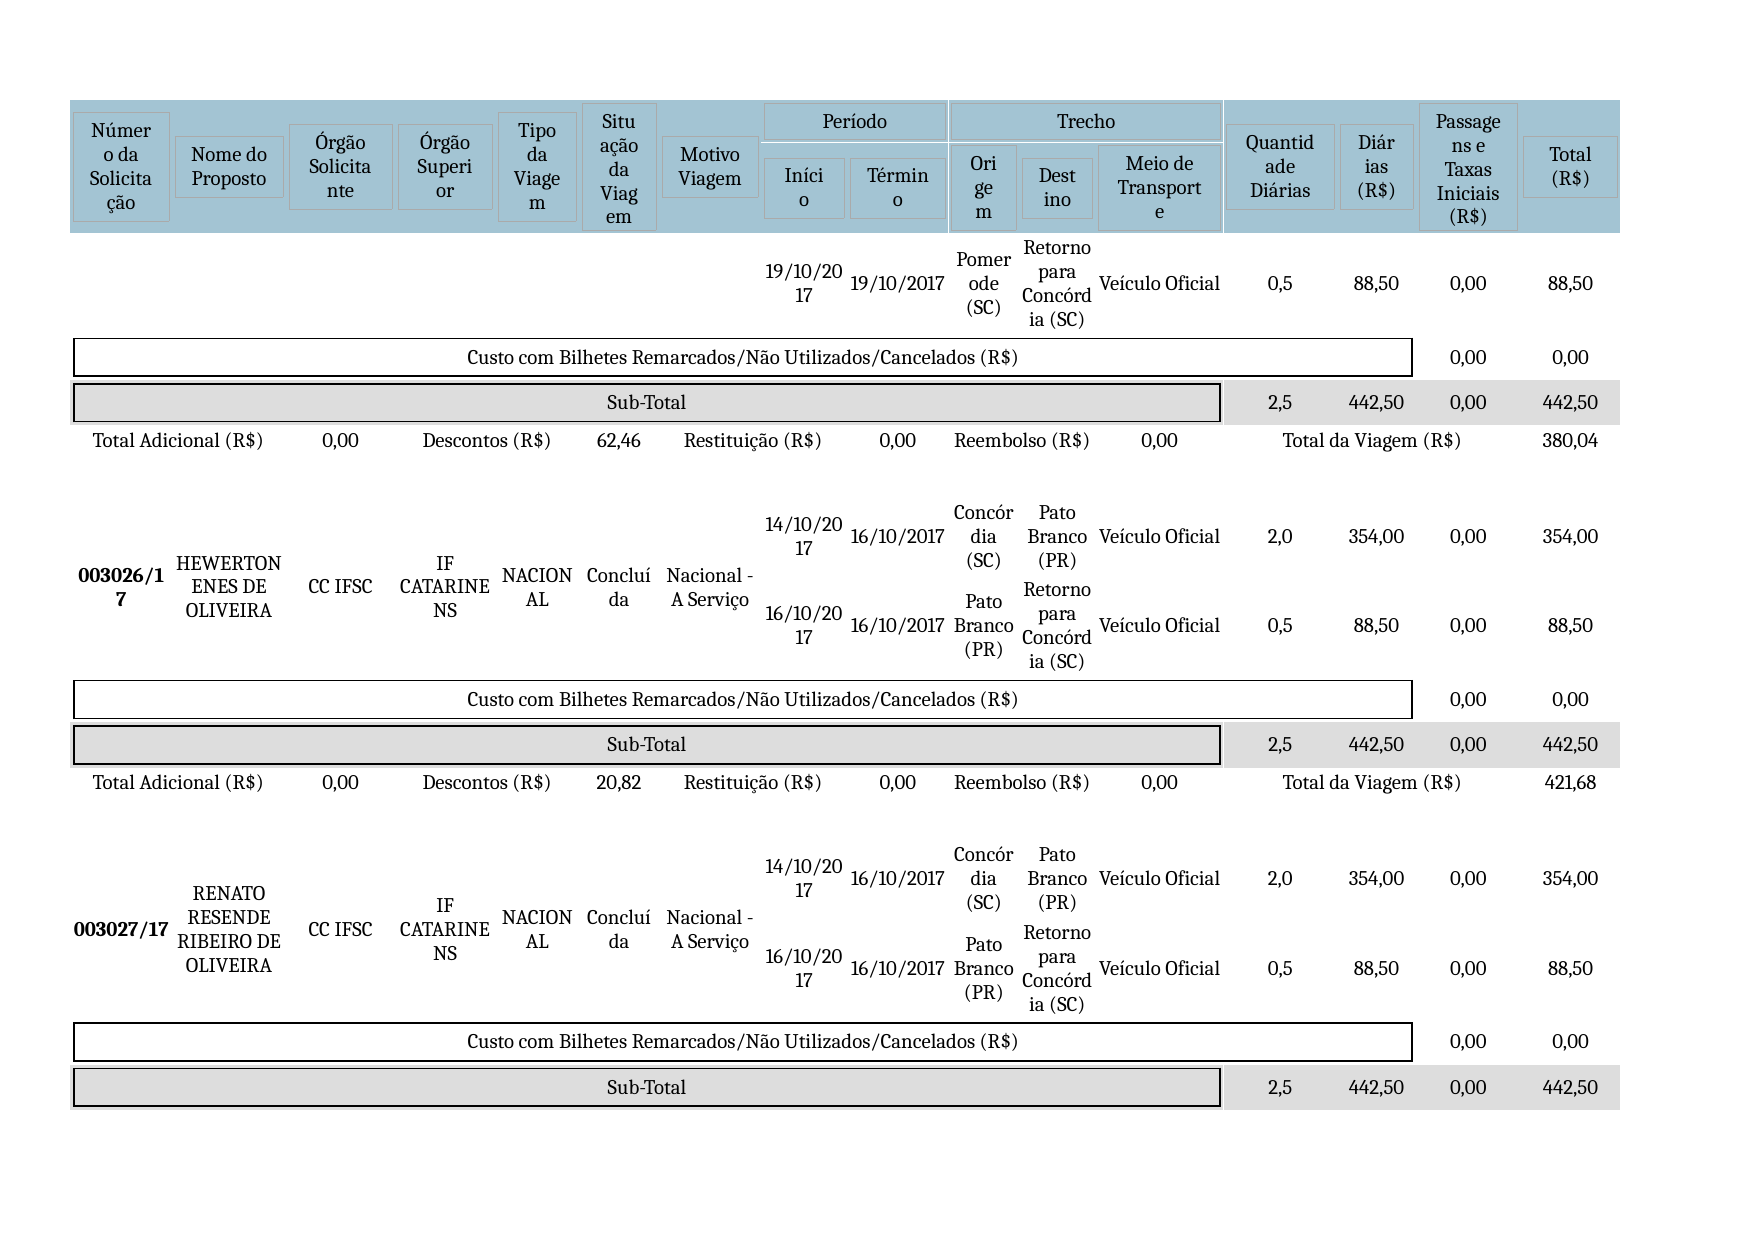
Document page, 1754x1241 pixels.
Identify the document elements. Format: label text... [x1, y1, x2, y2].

table_cell Nacional - A Serviço [659, 840, 761, 918]
table_cell IF CATARINENS [395, 498, 495, 575]
table_cell Veículo Oficial [1095, 575, 1223, 677]
table_cell Retorno para Concórdia (SC) [1019, 918, 1095, 1019]
table_cell 62,46 [579, 425, 659, 455]
table_cell Sub-Total [70, 1065, 1223, 1110]
table_cell Concluída [579, 840, 659, 918]
table_cell 2,5 [1224, 722, 1337, 768]
table_cell 0,00 [1095, 425, 1223, 455]
table_cell Veículo Oficial [1095, 233, 1223, 334]
table_cell Concórdia (SC) [949, 498, 1019, 575]
table_header Total (R$) [1520, 100, 1620, 233]
table_header Órgão Superior [395, 100, 495, 233]
table_cell 0,00 [1416, 380, 1520, 425]
table_cell Concórdia (SC) [949, 840, 1019, 917]
table_cell 0,5 [1224, 575, 1337, 677]
table_cell 88,50 [1520, 233, 1620, 334]
table_cell Pato Branco (PR) [1019, 498, 1095, 575]
table_cell 0,00 [1095, 768, 1223, 797]
table_header Órgão Solicitante [286, 100, 395, 233]
table_header Passagens e Taxas Iniciais (R$) [1416, 100, 1520, 233]
table_cell Início [761, 143, 847, 233]
table_cell CC IFSC [286, 498, 395, 575]
table_cell 14/10/2017 [761, 498, 847, 575]
table_cell 0,00 [286, 768, 395, 797]
table_cell Pato Branco (PR) [949, 575, 1019, 677]
table_cell 354,00 [1337, 840, 1416, 917]
table_cell 442,50 [1520, 1065, 1620, 1110]
table_cell 0,00 [1416, 575, 1520, 677]
table_cell 16/10/2017 [761, 575, 847, 677]
table_cell 0,00 [1416, 677, 1520, 722]
table_cell 0,00 [1416, 722, 1520, 768]
table_cell 88,50 [1520, 918, 1620, 1019]
table_cell Total da Viagem (R$) [1224, 425, 1520, 455]
table_header Diárias (R$) [1337, 100, 1416, 233]
table_cell Pato Branco (PR) [1019, 840, 1095, 917]
table_cell Custo com Bilhetes Remarcados/Não Utilizados/Cancelados (R$) [70, 335, 1416, 380]
table_cell 16/10/2017 [847, 575, 948, 677]
table_cell 0,00 [286, 425, 395, 455]
table_cell Reembolso (R$) [949, 768, 1095, 797]
table_header Nome do Proposto [172, 100, 286, 233]
table_cell 442,50 [1337, 380, 1416, 425]
table_cell 2,0 [1224, 840, 1337, 917]
table_cell 14/10/2017 [761, 840, 847, 917]
table_cell 2,5 [1224, 380, 1337, 425]
table_cell 2,0 [1224, 498, 1337, 575]
table_cell NACIONAL [495, 498, 579, 575]
table_cell 354,00 [1520, 840, 1620, 917]
table_header Período [761, 100, 948, 142]
table_cell 0,00 [1416, 918, 1520, 1019]
table_cell 0,00 [1520, 677, 1620, 722]
table_cell 0,00 [1416, 840, 1520, 917]
table_cell Veículo Oficial [1095, 918, 1223, 1019]
table_cell 0,00 [1416, 498, 1520, 575]
table_cell Concluída [579, 498, 659, 575]
table_cell Destino [1019, 143, 1095, 233]
table_cell 20,82 [579, 768, 659, 797]
table_cell Pato Branco (PR) [949, 918, 1019, 1019]
table_cell 442,50 [1520, 380, 1620, 425]
table_cell 0,5 [1224, 233, 1337, 334]
table_cell Reembolso (R$) [949, 425, 1095, 455]
table_cell Total da Viagem (R$) [1224, 768, 1520, 797]
table_cell Retorno para Concórdia (SC) [1019, 575, 1095, 677]
table_cell Custo com Bilhetes Remarcados/Não Utilizados/Cancelados (R$) [70, 1019, 1416, 1064]
table_cell 0,00 [1520, 1019, 1620, 1064]
table_cell 16/10/2017 [847, 498, 948, 575]
table_cell Veículo Oficial [1095, 840, 1223, 917]
table_cell 19/10/2017 [847, 233, 948, 334]
table_cell 0,00 [1520, 335, 1620, 380]
table_cell 0,00 [1416, 335, 1520, 380]
table_cell Restituição (R$) [659, 425, 847, 455]
table_cell 88,50 [1337, 233, 1416, 334]
table_cell 16/10/2017 [847, 918, 948, 1019]
table_cell 003026/17 [70, 498, 172, 575]
table_header Motivo Viagem [659, 100, 761, 233]
table_cell Nacional - A Serviço [659, 498, 761, 575]
table_cell 354,00 [1520, 498, 1620, 575]
table_cell 003027/17 [70, 840, 172, 918]
table_cell 354,00 [1337, 498, 1416, 575]
table_cell Custo com Bilhetes Remarcados/Não Utilizados/Cancelados (R$) [70, 677, 1416, 722]
table_cell 88,50 [1520, 575, 1620, 677]
table_cell [70, 798, 1620, 840]
table_cell HEWERTON ENES DE OLIVEIRA [172, 498, 286, 575]
table_cell Total Adicional (R$) [70, 425, 286, 455]
table_cell IF CATARINENS [395, 840, 495, 918]
table_cell Meio de Transporte [1095, 143, 1223, 233]
table_cell Origem [949, 143, 1019, 233]
table_cell [70, 455, 1620, 497]
table_cell Término [847, 143, 948, 233]
table_cell 2,5 [1224, 1065, 1337, 1110]
table_cell 0,00 [1416, 233, 1520, 334]
table_cell Veículo Oficial [1095, 498, 1223, 575]
table_cell RENATO RESENDE RIBEIRO DE OLIVEIRA [172, 840, 286, 918]
table_header Número da Solicitação [70, 100, 172, 233]
table_cell CC IFSC [286, 840, 395, 918]
table_cell NACIONAL [495, 840, 579, 918]
table_cell 16/10/2017 [847, 840, 948, 917]
table_cell Retorno para Concórdia (SC) [1019, 233, 1095, 334]
table_cell Total Adicional (R$) [70, 768, 286, 797]
table_cell Descontos (R$) [395, 768, 579, 797]
table_cell Descontos (R$) [395, 425, 579, 455]
table_cell 0,00 [847, 425, 948, 455]
table_cell 0,00 [1416, 1065, 1520, 1110]
table_cell 442,50 [1520, 722, 1620, 768]
table_header Tipo da Viagem [495, 100, 579, 233]
table_cell 421,68 [1520, 768, 1620, 797]
table_cell 19/10/2017 [761, 233, 847, 334]
table_cell 16/10/2017 [761, 918, 847, 1019]
table_cell 380,04 [1520, 425, 1620, 455]
table_cell Sub-Total [70, 722, 1223, 768]
table_cell 442,50 [1337, 1065, 1416, 1110]
table_cell Sub-Total [70, 380, 1223, 425]
table_cell 88,50 [1337, 918, 1416, 1019]
table_header Trecho [949, 100, 1223, 142]
table_cell 88,50 [1337, 575, 1416, 677]
table_cell 0,00 [847, 768, 948, 797]
table_cell Restituição (R$) [659, 768, 847, 797]
table_cell Pomerode (SC) [949, 233, 1019, 334]
table_header Quantidade Diárias [1224, 100, 1337, 233]
table_cell 0,5 [1224, 918, 1337, 1019]
table_cell 0,00 [1416, 1019, 1520, 1064]
table_cell 442,50 [1337, 722, 1416, 768]
table_header Situação da Viagem [579, 100, 659, 233]
